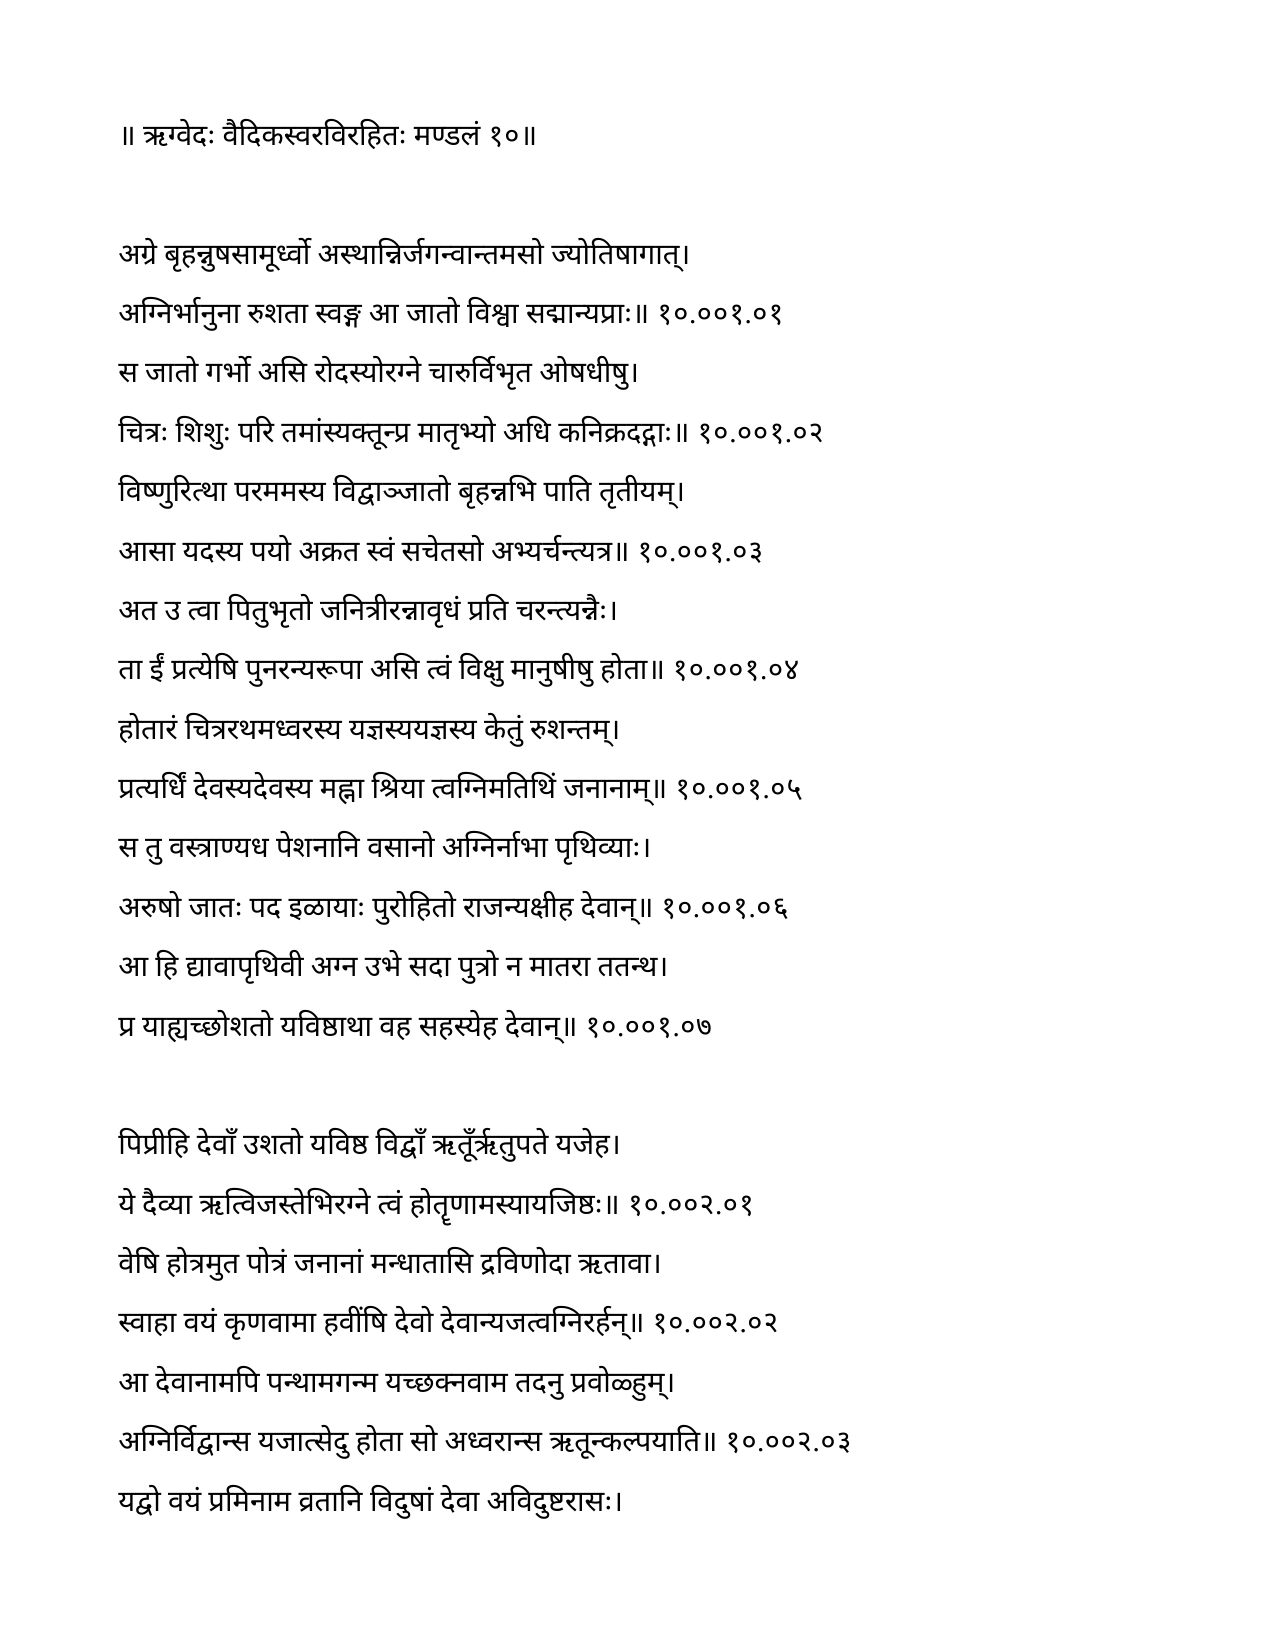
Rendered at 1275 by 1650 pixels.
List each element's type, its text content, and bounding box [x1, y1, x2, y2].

text चित्रः शिशुः परि तमांस्यक्तून्प्र मातृभ्यो अधि कनिक्रदद्गाः॥ १०.००१.०२ [118, 415, 1157, 448]
text वेषि होत्रमुत पोत्रं जनानां मन्धातासि द्रविणोदा ऋतावा। [118, 1246, 1157, 1280]
text स तु वस्त्राण्यध पेशनानि वसानो अग्निर्नाभा पृथिव्याः। [565, 831, 1157, 864]
text प्र याह्यच्छोशतो यविष्ठाथा वह सहस्येह देवान्॥ १०.००१.०७ [118, 1009, 1157, 1042]
text स जातो गर्भो असि रोदस्योरग्ने चारुर्विभृत ओषधीषु। [604, 356, 1157, 389]
text आ हि द्यावापृथिवी अग्न उभे सदा पुत्रो न मातरा ततन्थ। [118, 949, 1157, 983]
text स्वाहा वयं कृणवामा हवींषि देवो देवान्यजत्वग्निरर्हन्॥ १०.००२.०२ [118, 1306, 1157, 1339]
text आ देवानामपि पन्थामगन्म यच्छक्नवाम तदनु प्रवोळ्हुम्। [118, 1365, 1157, 1398]
text प्रत्यर्धिं देवस्यदेवस्य मह्ना श्रिया त्वग्निमतिथिं जनानाम्॥ १०.००१.०५ [118, 771, 1157, 805]
text यद्वो वयं प्रमिनाम व्रतानि विदुषां देवा अविदुष्टरासः। [118, 1484, 1157, 1517]
text अग्निर्विद्वान्स यजात्सेदु होता सो अध्वरान्स ऋतून्कल्पयाति॥ १०.००२.०३ [118, 1424, 1157, 1458]
text ये दैव्या ऋत्विजस्तेभिरग्ने त्वं होतॄणामस्यायजिष्ठः॥ १०.००२.०१ [118, 1187, 1157, 1220]
text ता ईं प्रत्येषि पुनरन्यरूपा असि त्वं विक्षु मानुषीषु होता॥ १०.००१.०४ [118, 652, 1157, 686]
text पिप्रीहि देवाँ उशतो यविष्ठ विद्वाँ ऋतूँरृतुपते यजेह। [118, 1127, 1157, 1161]
text स तु वस्त्राण्यध पेशनानि वसानो अग्निर्नाभा पृथिव्याः। [118, 831, 576, 864]
text होतारं चित्ररथमध्वरस्य यज्ञस्ययज्ञस्य केतुं रुशन्तम्। [118, 712, 1157, 745]
text अत उ त्वा पितुभृतो जनित्रीरन्नावृधं प्रति चरन्त्यन्नैः। [118, 593, 1157, 627]
text स जातो गर्भो असि रोदस्योरग्ने चारुर्विभृत ओषधीषु। [118, 356, 626, 389]
text ॥ ऋग्वेदः वैदिकस्वरविरहितः मण्डलं १०॥ [118, 118, 1157, 152]
text अग्रे बृहन्नुषसामूर्ध्वो अस्थान्निर्जगन्वान्तमसो ज्योतिषागात्। [118, 237, 1157, 270]
text आसा यदस्य पयो अक्रत स्वं सचेतसो अभ्यर्चन्त्यत्र॥ १०.००१.०३ [118, 534, 1157, 567]
text विष्णुरित्था परममस्य विद्वाञ्जातो बृहन्नभि पाति तृतीयम्। [118, 474, 1157, 508]
text अरुषो जातः पद इळायाः पुरोहितो राजन्यक्षीह देवान्॥ १०.००१.०६ [118, 890, 1157, 923]
text अग्निर्भानुना रुशता स्वङ्ग आ जातो विश्वा सद्मान्यप्राः॥ १०.००१.०१ [118, 296, 1157, 330]
